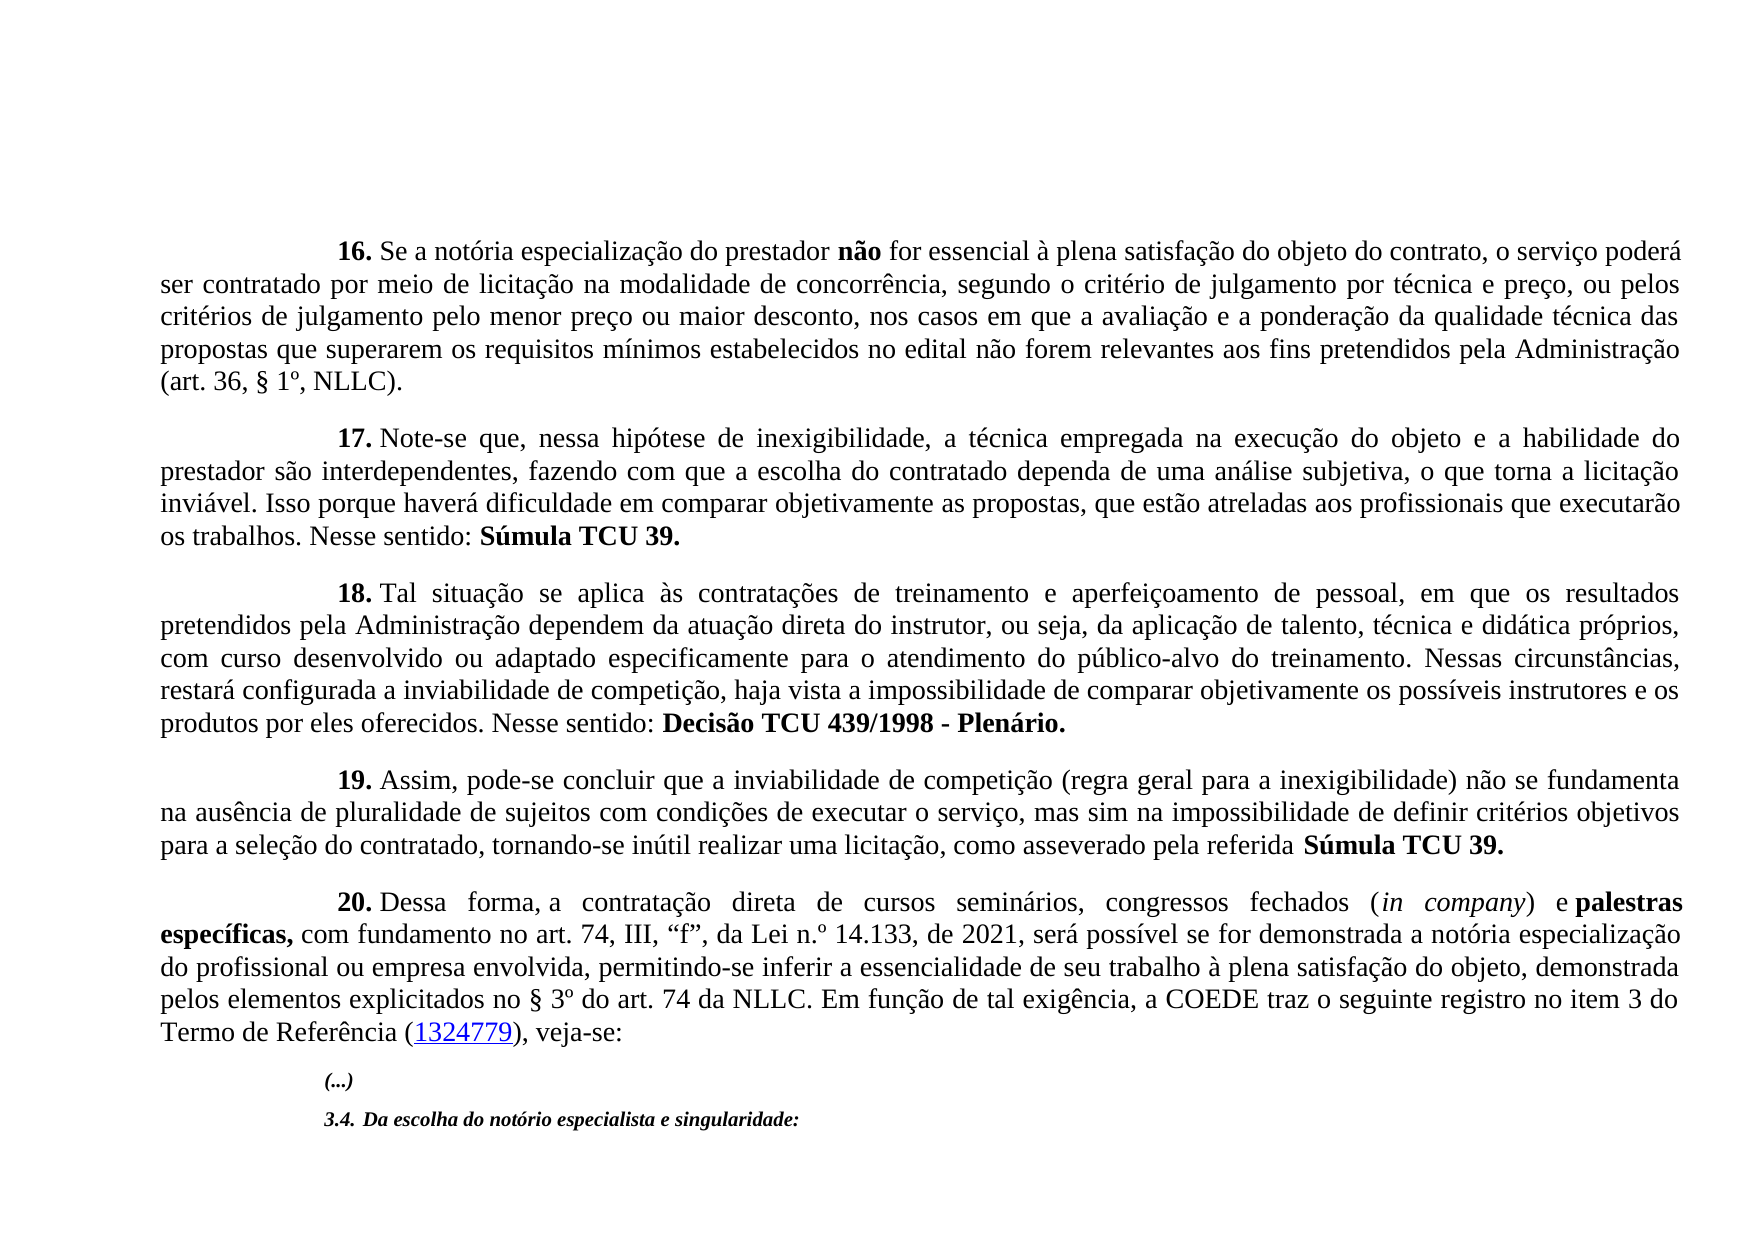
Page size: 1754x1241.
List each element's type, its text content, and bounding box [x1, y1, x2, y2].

text 16. Se a notória especialização do prestador não for essencial à plena satisfação do objeto do contrato, o serviço poderá ser contratado por meio de licitação na modalidade de concorrência, segundo o critério de julgamento por técnica e preço, ou pelos critérios de julgamento pelo menor preço ou maior desconto, nos casos em que a avaliação e a ponderação da qualidade técnica das propostas que superarem os requisitos mínimos estabelecidos no edital não forem relevantes aos fins pretendidos pela Administração (art. 36, § 1º, NLLC). [160, 234, 1683, 396]
text 3.4. Da escolha do notório especialista e singularidade: [324, 1107, 1696, 1131]
text (...) [324, 1067, 1696, 1092]
text 18. Tal situação se aplica às contratações de treinamento e aperfeiçoamento de pessoal, em que os resultados pretendidos pela Administração dependem da atuação direta do instrutor, ou seja, da aplicação de talento, técnica e didática próprios, com curso desenvolvido ou adaptado especificamente para o atendimento do público-alvo do treinamento. Nessas circunstâncias, restará configurada a inviabilidade de competição, haja vista a impossibilidade de comparar objetivamente os possíveis instrutores e os produtos por eles oferecidos. Nesse sentido: Decisão TCU 439/1998 - Plenário. [160, 576, 1683, 738]
text 19. Assim, pode-se concluir que a inviabilidade de competição (regra geral para a inexigibilidade) não se fundamenta na ausência de pluralidade de sujeitos com condições de executar o serviço, mas sim na impossibilidade de definir critérios objetivos para a seleção do contratado, tornando-se inútil realizar uma licitação, como asseverado pela referida Súmula TCU 39. [160, 763, 1683, 860]
text 17. Note-se que, nessa hipótese de inexigibilidade, a técnica empregada na execução do objeto e a habilidade do prestador são interdependentes, fazendo com que a escolha do contratado dependa de uma análise subjetiva, o que torna a licitação inviável. Isso porque haverá dificuldade em comparar objetivamente as propostas, que estão atreladas aos profissionais que executarão os trabalhos. Nesse sentido: Súmula TCU 39. [160, 421, 1683, 551]
text 20. Dessa forma, a contratação direta de cursos seminários, congressos fechados (in company) e palestras específicas, com fundamento no art. 74, III, “f”, da Lei n.º 14.133, de 2021, será possível se for demonstrada a notória especialização do profissional ou empresa envolvida, permitindo-se inferir a essencialidade de seu trabalho à plena satisfação do objeto, demonstrada pelos elementos explicitados no § 3º do art. 74 da NLLC. Em função de tal exigência, a COEDE traz o seguinte registro no item 3 do Termo de Referência (1324779), veja-se: [160, 885, 1683, 1047]
